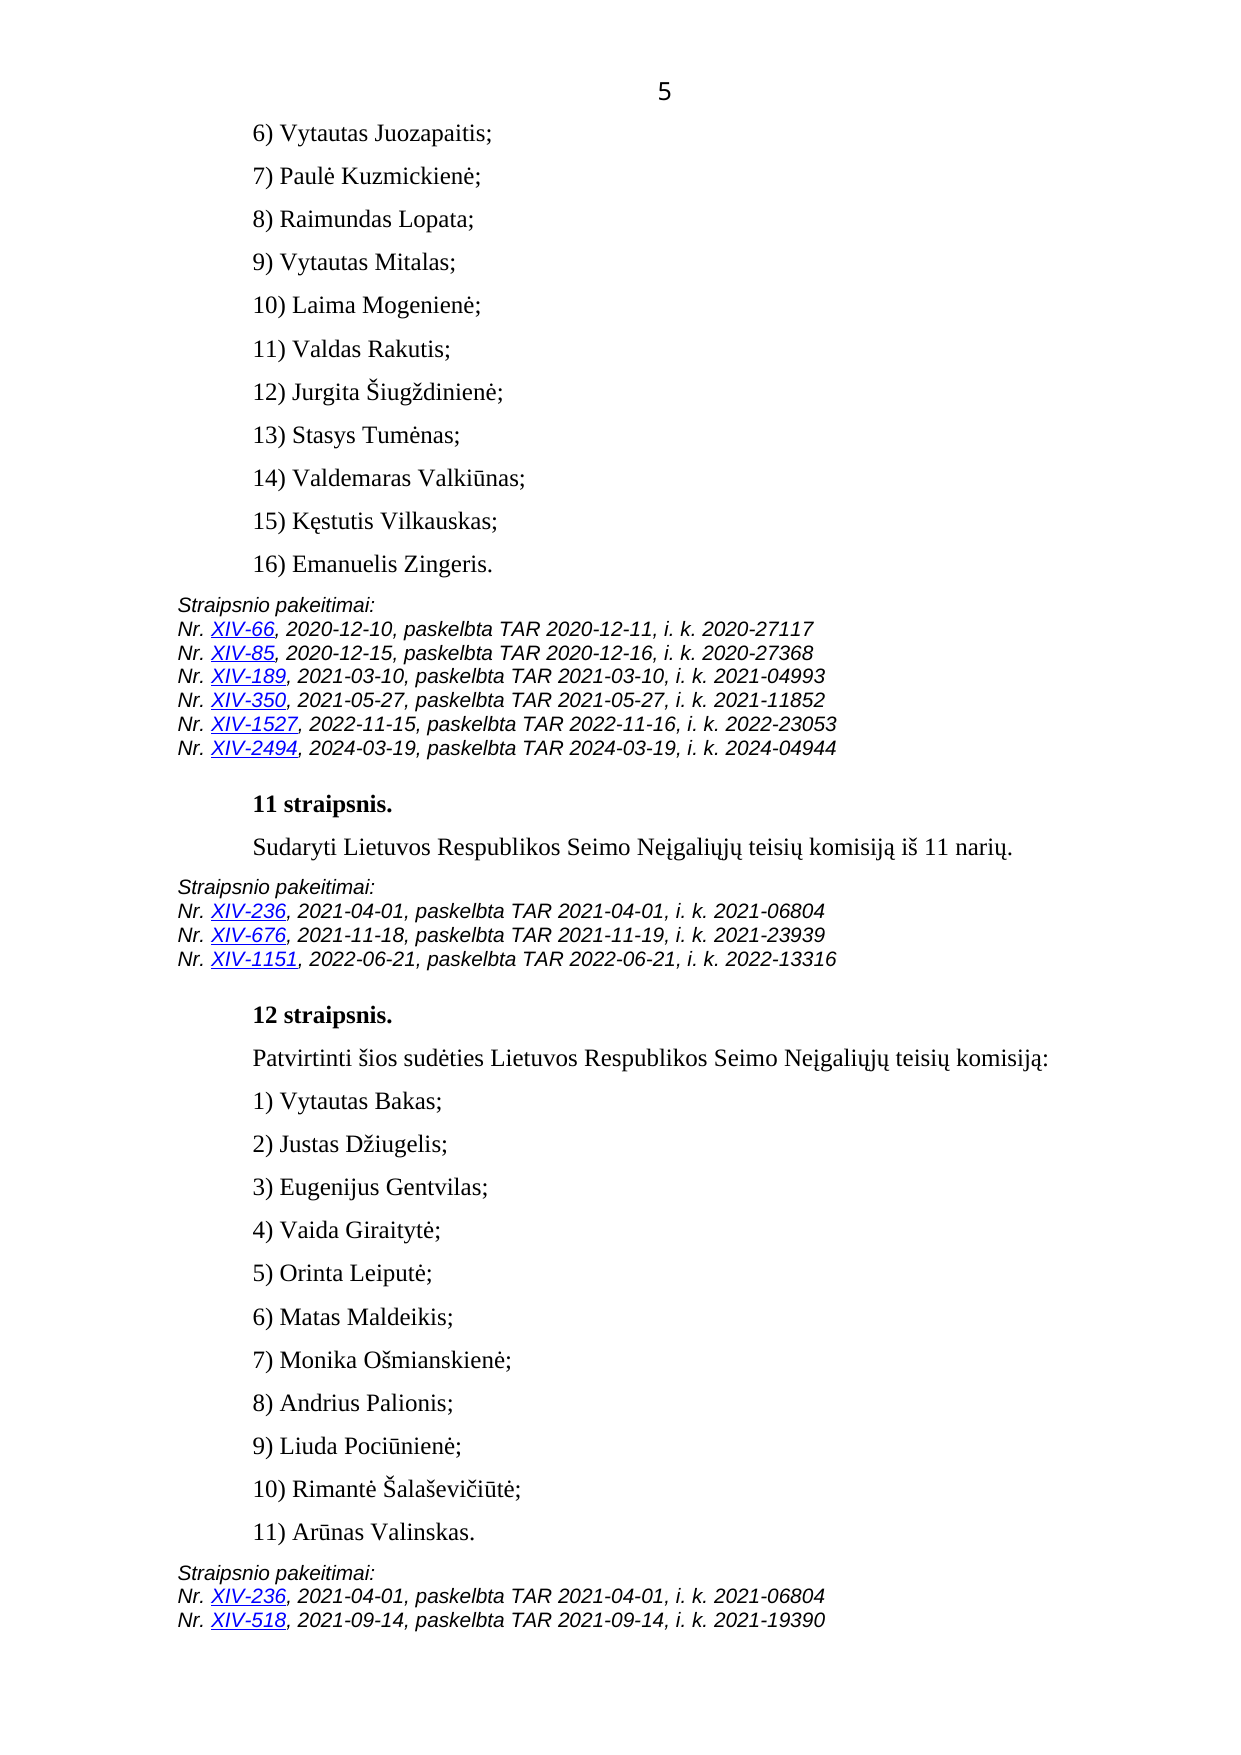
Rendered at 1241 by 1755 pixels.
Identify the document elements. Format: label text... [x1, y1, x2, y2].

text Straipsnio pakeitimai: [177, 875, 1152, 899]
text 9) Liuda Pociūnienė; [177, 1431, 1152, 1460]
text Nr. XIV-1151, 2022-06-21, paskelbta TAR 2022-06-21, i. k. 2022-13316 [177, 947, 1152, 971]
text Sudaryti Lietuvos Respublikos Seimo Neįgaliųjų teisių komisiją iš 11 narių. [177, 832, 1152, 861]
text 13) Stasys Tumėnas; [177, 420, 1152, 449]
text 12) Jurgita Šiugždinienė; [177, 377, 1152, 406]
text 15) Kęstutis Vilkauskas; [177, 506, 1152, 535]
text Nr. XIV-350, 2021-05-27, paskelbta TAR 2021-05-27, i. k. 2021-11852 [177, 688, 1152, 712]
text Nr. XIV-236, 2021-04-01, paskelbta TAR 2021-04-01, i. k. 2021-06804 [177, 899, 1152, 923]
text 12 straipsnis. [177, 1000, 1152, 1028]
text Nr. XIV-676, 2021-11-18, paskelbta TAR 2021-11-19, i. k. 2021-23939 [177, 923, 1152, 947]
text Nr. XIV-66, 2020-12-10, paskelbta TAR 2020-12-11, i. k. 2020-27117 [177, 616, 1152, 640]
text 2) Justas Džiugelis; [177, 1129, 1152, 1158]
text Nr. XIV-85, 2020-12-15, paskelbta TAR 2020-12-16, i. k. 2020-27368 [177, 640, 1152, 664]
text Patvirtinti šios sudėties Lietuvos Respublikos Seimo Neįgaliųjų teisių komisiją: [177, 1043, 1152, 1072]
text 1) Vytautas Bakas; [177, 1086, 1152, 1115]
text Straipsnio pakeitimai: [177, 1560, 1152, 1584]
text 6) Matas Maldeikis; [177, 1302, 1152, 1330]
text Straipsnio pakeitimai: [177, 592, 1152, 616]
text Nr. XIV-518, 2021-09-14, paskelbta TAR 2021-09-14, i. k. 2021-19390 [177, 1608, 1152, 1632]
text 7) Paulė Kuzmickienė; [177, 161, 1152, 190]
text 5) Orinta Leiputė; [177, 1258, 1152, 1287]
text Nr. XIV-189, 2021-03-10, paskelbta TAR 2021-03-10, i. k. 2021-04993 [177, 664, 1152, 688]
text 11 straipsnis. [177, 789, 1152, 818]
text 6) Vytautas Juozapaitis; [177, 118, 1152, 147]
text Nr. XIV-2494, 2024-03-19, paskelbta TAR 2024-03-19, i. k. 2024-04944 [177, 736, 1152, 760]
text 7) Monika Ošmianskienė; [177, 1345, 1152, 1373]
text 16) Emanuelis Zingeris. [177, 549, 1152, 578]
text Nr. XIV-1527, 2022-11-15, paskelbta TAR 2022-11-16, i. k. 2022-23053 [177, 712, 1152, 736]
text 10) Laima Mogenienė; [177, 291, 1152, 319]
text 8) Raimundas Lopata; [177, 204, 1152, 233]
text 3) Eugenijus Gentvilas; [177, 1172, 1152, 1201]
text 9) Vytautas Mitalas; [177, 247, 1152, 276]
text Nr. XIV-236, 2021-04-01, paskelbta TAR 2021-04-01, i. k. 2021-06804 [177, 1584, 1152, 1608]
text 11) Arūnas Valinskas. [177, 1517, 1152, 1546]
text 10) Rimantė Šalaševičiūtė; [177, 1474, 1152, 1503]
text 4) Vaida Giraitytė; [177, 1215, 1152, 1244]
text 14) Valdemaras Valkiūnas; [177, 463, 1152, 492]
text 11) Valdas Rakutis; [177, 334, 1152, 362]
text 8) Andrius Palionis; [177, 1388, 1152, 1417]
